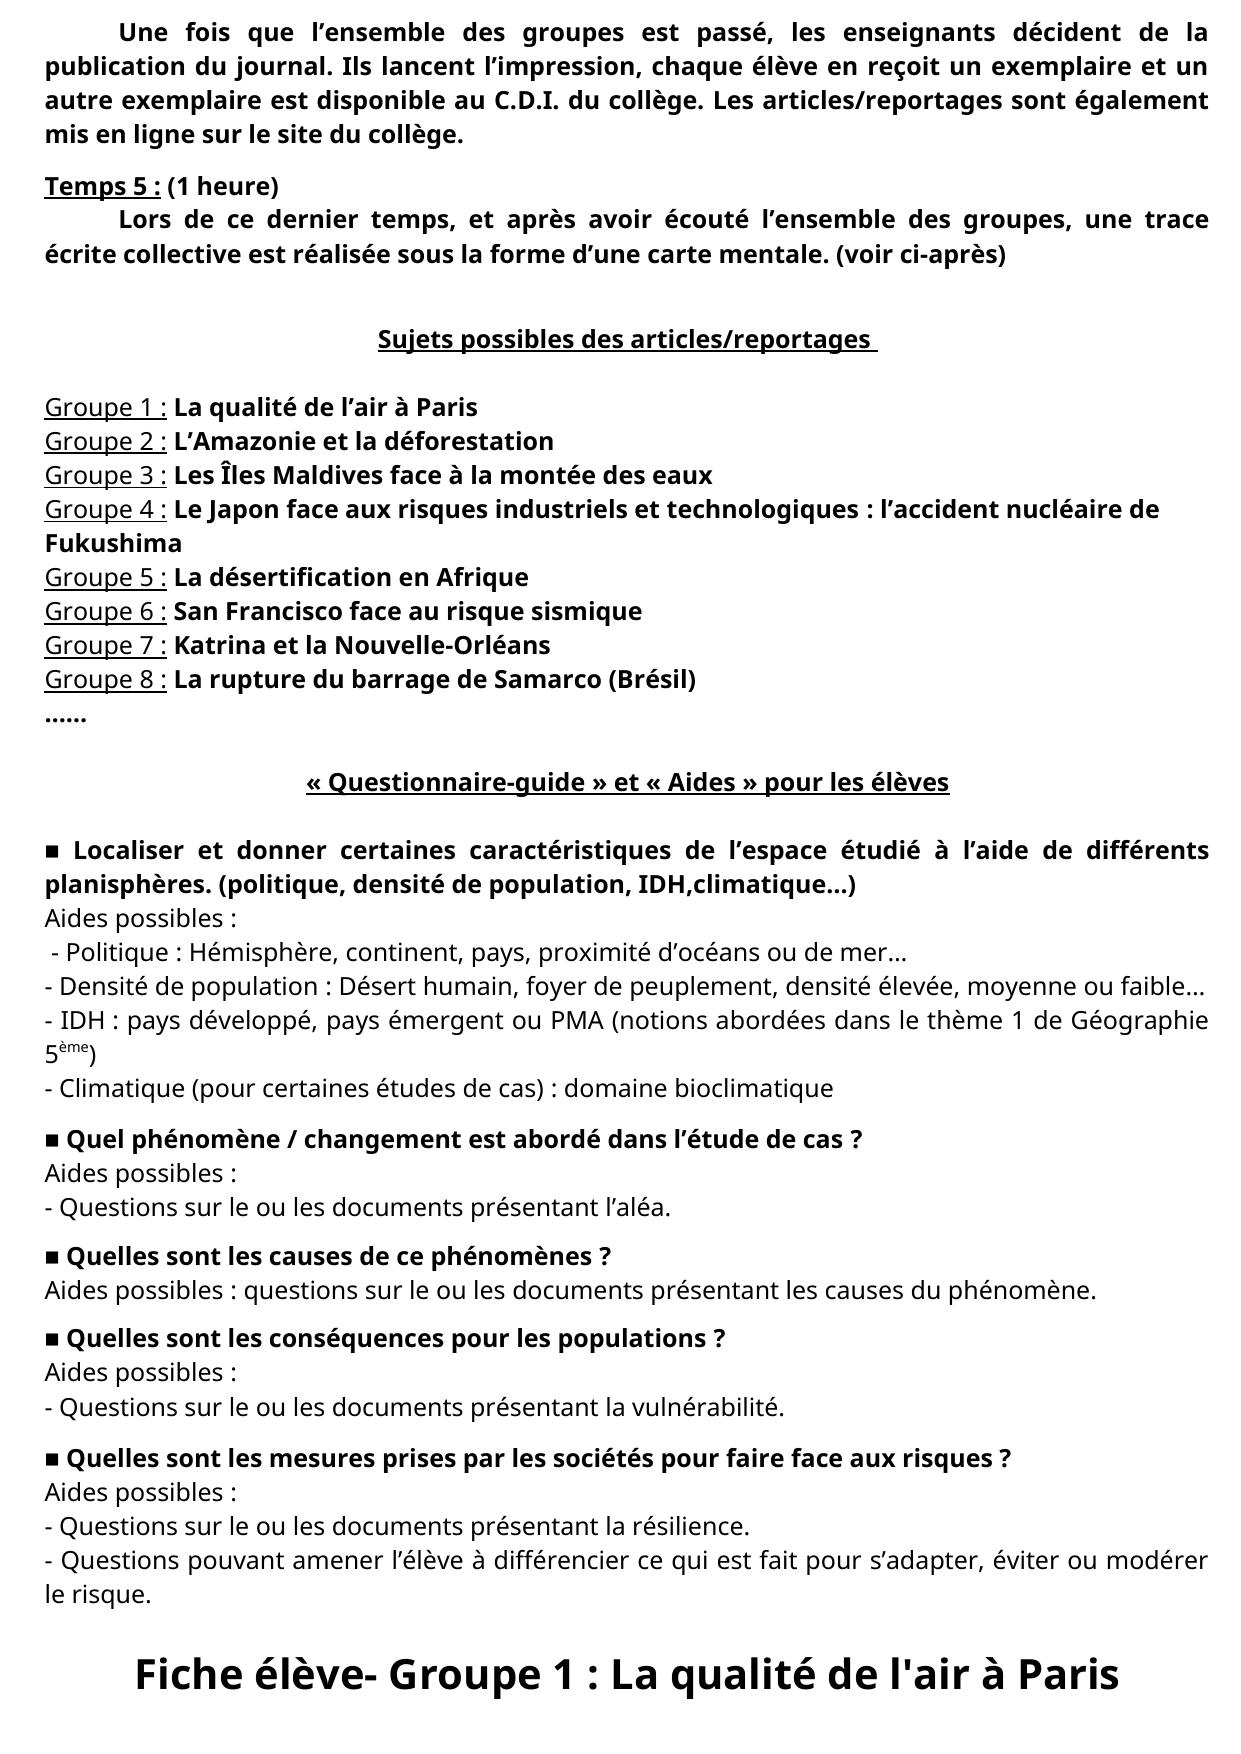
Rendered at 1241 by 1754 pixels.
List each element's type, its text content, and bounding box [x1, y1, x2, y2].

text Temps 5 : (1 heure) [44, 168, 1211, 202]
text Sujets possibles des articles/reportages [44, 321, 1211, 356]
text Fiche élève- Groupe 1 : La qualité de l'air à Paris [44, 1645, 1211, 1701]
text Lors de ce dernier temps, et après avoir écouté l’ensemble des groupes, une trace écrite collective est réalisée sous la forme d’une carte mentale. (voir ci-après) [44, 202, 1211, 270]
text - Questions sur le ou les documents présentant l’aléa. [44, 1190, 1211, 1224]
text - Climatique (pour certaines études de cas) : domaine bioclimatique [44, 1071, 1211, 1105]
text « Questionnaire-guide » et « Aides » pour les élèves [44, 764, 1211, 798]
text Groupe 6 : San Francisco face au risque sismique [44, 594, 1211, 628]
text Aides possibles : [44, 901, 1211, 934]
text Groupe 3 : Les Îles Maldives face à la montée des eaux [44, 458, 1211, 492]
text Groupe 2 : L’Amazonie et la déforestation [44, 424, 1211, 458]
text - Questions sur le ou les documents présentant la résilience. [44, 1508, 1211, 1542]
text - IDH : pays développé, pays émergent ou PMA (notions abordées dans le thème 1 de Géographie 5ème) [44, 1003, 1211, 1071]
text ■ Quelles sont les conséquences pour les populations ? [44, 1321, 1211, 1355]
text …… [44, 696, 1211, 730]
text Groupe 1 : La qualité de l’air à Paris [44, 389, 1211, 424]
text Aides possibles : [44, 1355, 1211, 1389]
text ■ Quelles sont les mesures prises par les sociétés pour faire face aux risques ? [44, 1440, 1211, 1474]
text Aides possibles : [44, 1474, 1211, 1508]
text - Questions pouvant amener l’élève à différencier ce qui est fait pour s’adapter, éviter ou modérer le risque. [44, 1542, 1211, 1611]
text - Questions sur le ou les documents présentant la vulnérabilité. [44, 1389, 1211, 1423]
text Groupe 8 : La rupture du barrage de Samarco (Brésil) [44, 662, 1211, 696]
text Groupe 5 : La désertification en Afrique [44, 560, 1211, 594]
text Une fois que l’ensemble des groupes est passé, les enseignants décident de la publication du journal. Ils lancent l’impression, chaque élève en reçoit un exemplaire et un autre exemplaire est disponible au C.D.I. du collège. Les articles/reportages sont également mis en ligne sur le site du collège. [44, 15, 1211, 151]
text - Densité de population : Désert humain, foyer de peuplement, densité élevée, moyenne ou faible… [44, 969, 1211, 1003]
text Groupe 7 : Katrina et la Nouvelle-Orléans [44, 628, 1211, 662]
text Aides possibles : questions sur le ou les documents présentant les causes du phénomène. [44, 1273, 1211, 1307]
text ■ Quel phénomène / changement est abordé dans l’étude de cas ? [44, 1122, 1211, 1156]
text Groupe 4 : Le Japon face aux risques industriels et technologiques : l’accident nucléaire de Fukushima [44, 492, 1211, 560]
text Aides possibles : [44, 1156, 1211, 1190]
text - Politique : Hémisphère, continent, pays, proximité d’océans ou de mer… [44, 934, 1211, 969]
text ■ Localiser et donner certaines caractéristiques de l’espace étudié à l’aide de différents planisphères. (politique, densité de population, IDH,climatique…) [44, 832, 1211, 901]
text ■ Quelles sont les causes de ce phénomènes ? [44, 1238, 1211, 1273]
